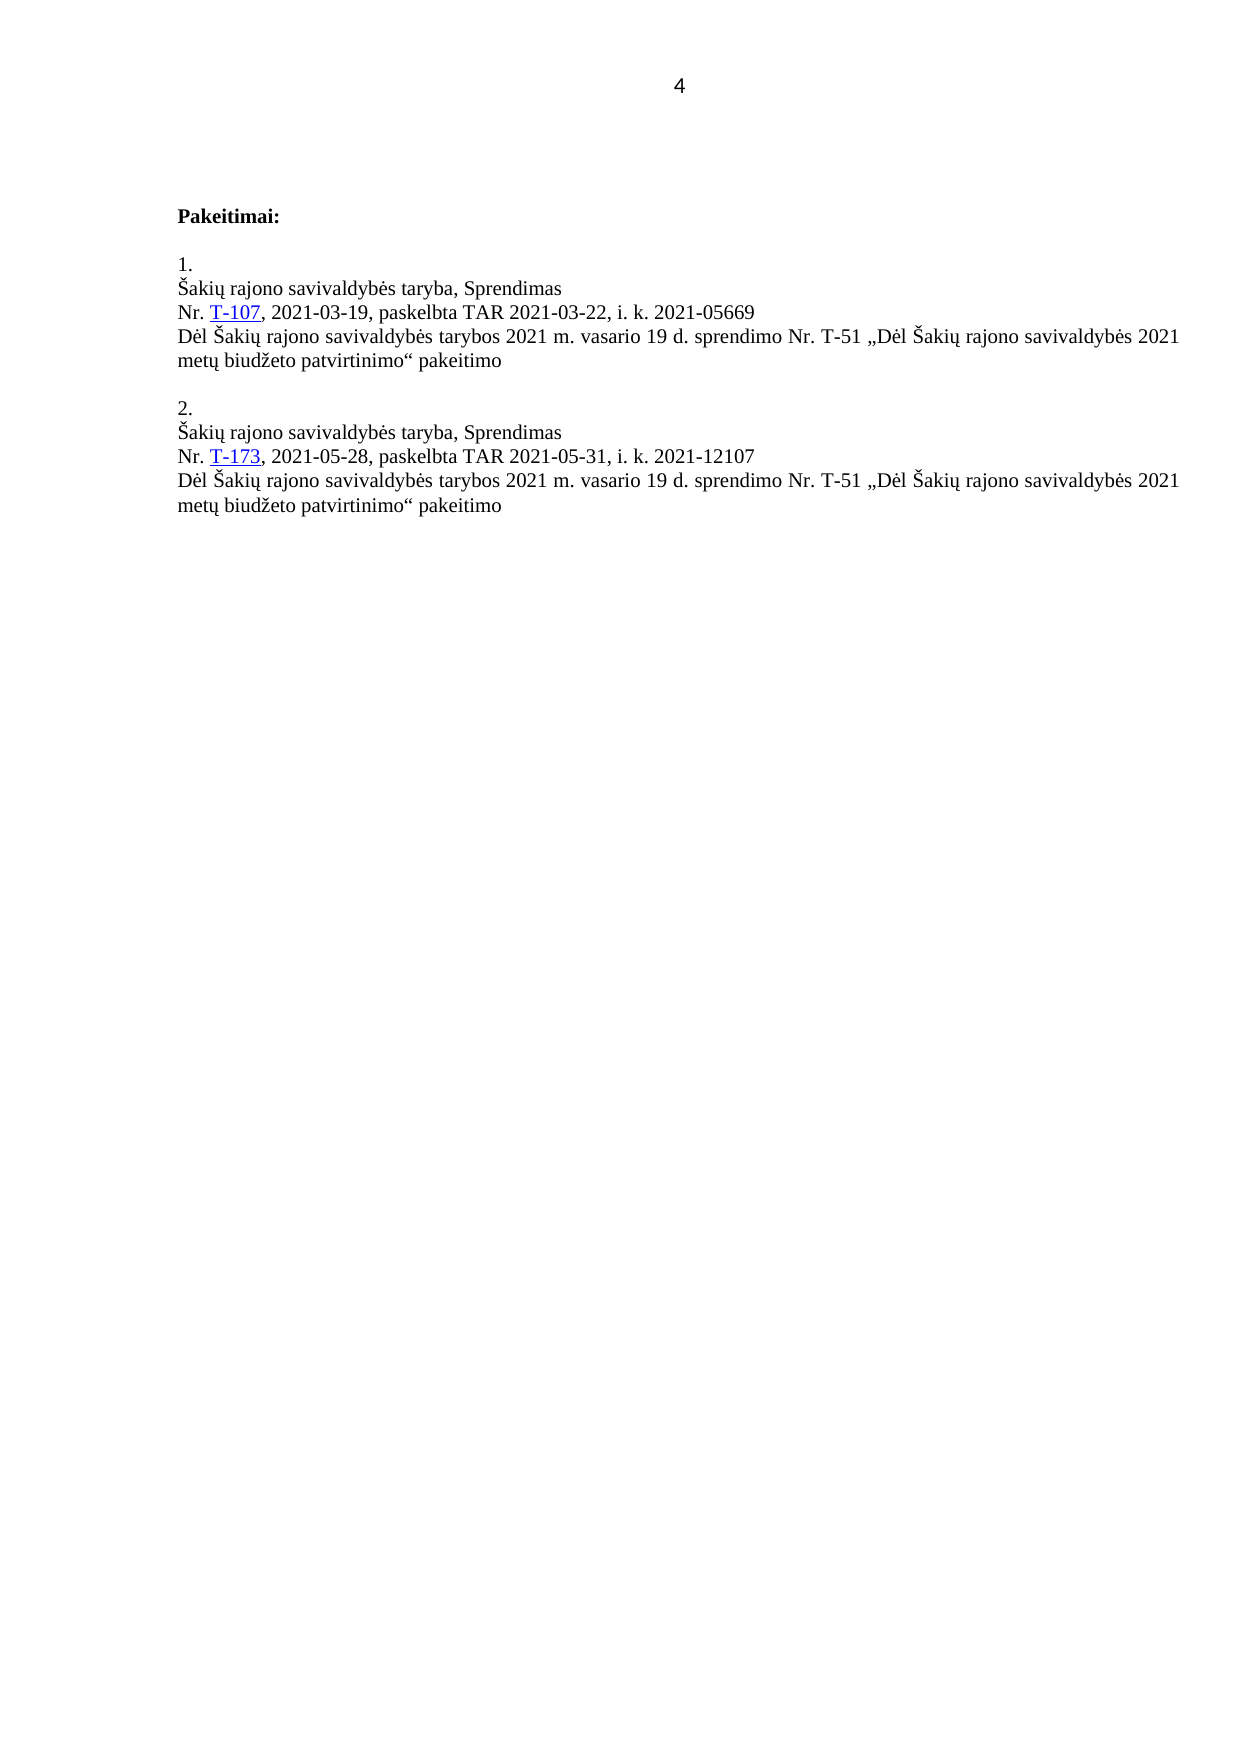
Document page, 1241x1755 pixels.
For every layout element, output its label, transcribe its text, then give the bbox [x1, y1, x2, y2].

text Šakių rajono savivaldybės taryba, Sprendimas [177, 276, 1181, 300]
text Šakių rajono savivaldybės taryba, Sprendimas [177, 420, 1181, 444]
text Nr. T-107, 2021-03-19, paskelbta TAR 2021-03-22, i. k. 2021-05669 [177, 300, 1181, 324]
text Dėl Šakių rajono savivaldybės tarybos 2021 m. vasario 19 d. sprendimo Nr. T-51 „Dėl Šakių rajono savivaldybės 2021 metų biudžeto patvirtinimo“ pakeitimo [177, 468, 1181, 517]
text 2. [177, 396, 1181, 420]
text Nr. T-173, 2021-05-28, paskelbta TAR 2021-05-31, i. k. 2021-12107 [177, 444, 1181, 468]
text Pakeitimai: [177, 204, 1181, 228]
text 1. [177, 252, 1181, 276]
text Dėl Šakių rajono savivaldybės tarybos 2021 m. vasario 19 d. sprendimo Nr. T-51 „Dėl Šakių rajono savivaldybės 2021 metų biudžeto patvirtinimo“ pakeitimo [177, 324, 1181, 372]
